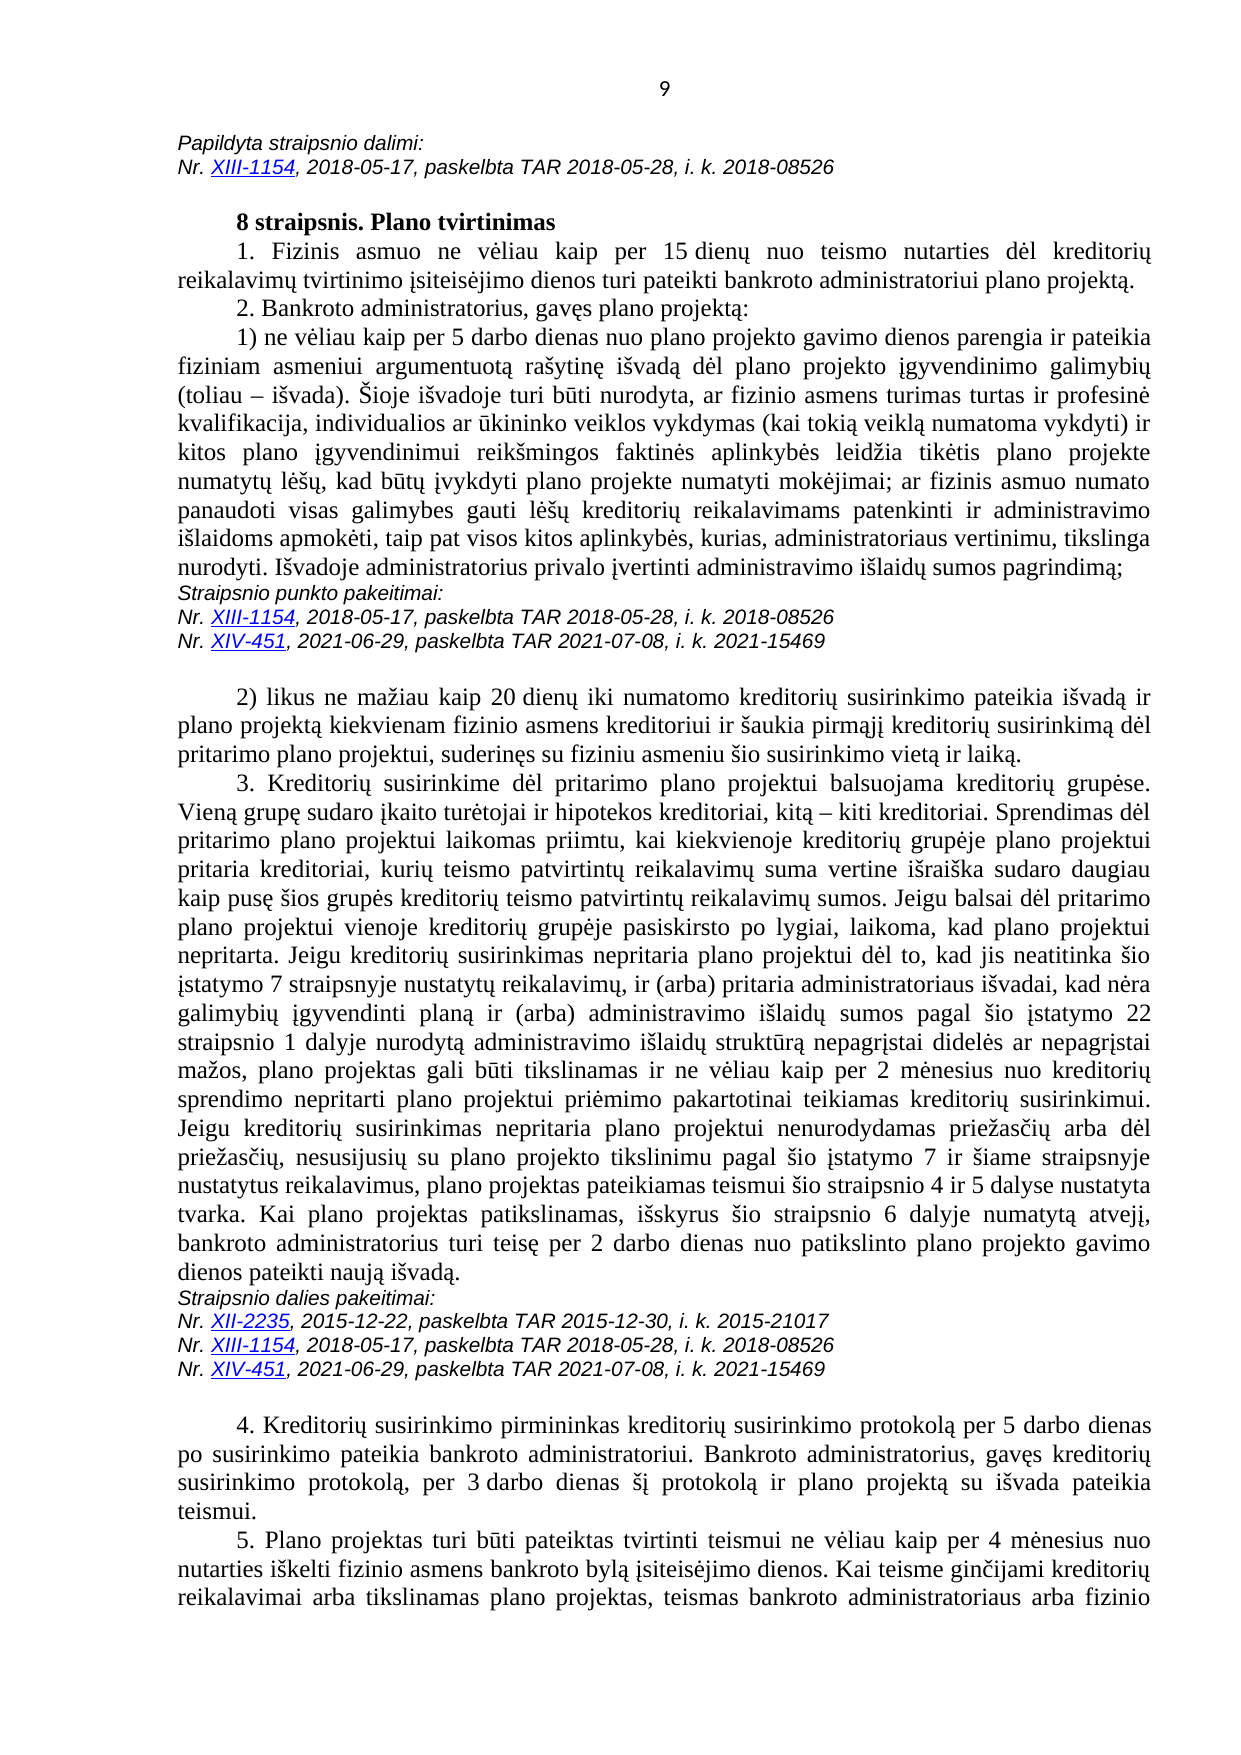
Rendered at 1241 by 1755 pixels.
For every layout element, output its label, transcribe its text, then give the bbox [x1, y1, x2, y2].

text Straipsnio punkto pakeitimai: [177, 581, 1152, 605]
text 3. Kreditorių susirinkime dėl pritarimo plano projektui balsuojama kreditorių grupėse. Vieną grupę sudaro įkaito turėtojai ir hipotekos kreditoriai, kitą – kiti kreditoriai. Sprendimas dėl pritarimo plano projektui laikomas priimtu, kai kiekvienoje kreditorių grupėje plano projektui pritaria kreditoriai, kurių teismo patvirtintų reikalavimų suma vertine išraiška sudaro daugiau kaip pusę šios grupės kreditorių teismo patvirtintų reikalavimų sumos. Jeigu balsai dėl pritarimo plano projektui vienoje kreditorių grupėje pasiskirsto po lygiai, laikoma, kad plano projektui nepritarta. Jeigu kreditorių susirinkimas nepritaria plano projektui dėl to, kad jis neatitinka šio įstatymo 7 straipsnyje nustatytų reikalavimų, ir (arba) pritaria administratoriaus išvadai, kad nėra galimybių įgyvendinti planą ir (arba) administravimo išlaidų sumos pagal šio įstatymo 22 straipsnio 1 dalyje nurodytą administravimo išlaidų struktūrą nepagrįstai didelės ar nepagrįstai mažos, plano projektas gali būti tikslinamas ir ne vėliau kaip per 2 mėnesius nuo kreditorių sprendimo nepritarti plano projektui priėmimo pakartotinai teikiamas kreditorių susirinkimui. Jeigu kreditorių susirinkimas nepritaria plano projektui nenurodydamas priežasčių arba dėl priežasčių, nesusijusių su plano projekto tikslinimu pagal šio įstatymo 7 ir šiame straipsnyje nustatytus reikalavimus, plano projektas pateikiamas teismui šio straipsnio 4 ir 5 dalyse nustatyta tvarka. Kai plano projektas patikslinamas, išskyrus šio straipsnio 6 dalyje numatytą atvejį, bankroto administratorius turi teisę per 2 darbo dienas nuo patikslinto plano projekto gavimo dienos pateikti naują išvadą. [177, 768, 1152, 1285]
text Nr. XII-2235, 2015-12-22, paskelbta TAR 2015-12-30, i. k. 2015-21017 [177, 1309, 1152, 1333]
text 8 straipsnis. Plano tvirtinimas [177, 207, 1152, 236]
text Nr. XIII-1154, 2018-05-17, paskelbta TAR 2018-05-28, i. k. 2018-08526 [177, 1333, 1152, 1357]
text 2. Bankroto administratorius, gavęs plano projektą: [177, 293, 1152, 322]
text Nr. XIII-1154, 2018-05-17, paskelbta TAR 2018-05-28, i. k. 2018-08526 [177, 154, 1152, 178]
text 5. Plano projektas turi būti pateiktas tvirtinti teismui ne vėliau kaip per 4 mėnesius nuo nutarties iškelti fizinio asmens bankroto bylą įsiteisėjimo dienos. Kai teisme ginčijami kreditorių reikalavimai arba tikslinamas plano projektas, teismas bankroto administratoriaus arba fizinio [177, 1525, 1152, 1611]
text Nr. XIV-451, 2021-06-29, paskelbta TAR 2021-07-08, i. k. 2021-15469 [177, 629, 1152, 653]
text Straipsnio dalies pakeitimai: [177, 1285, 1152, 1309]
text 1) ne vėliau kaip per 5 darbo dienas nuo plano projekto gavimo dienos parengia ir pateikia fiziniam asmeniui argumentuotą rašytinę išvadą dėl plano projekto įgyvendinimo galimybių (toliau – išvada). Šioje išvadoje turi būti nurodyta, ar fizinio asmens turimas turtas ir profesinė kvalifikacija, individualios ar ūkininko veiklos vykdymas (kai tokią veiklą numatoma vykdyti) ir kitos plano įgyvendinimui reikšmingos faktinės aplinkybės leidžia tikėtis plano projekte numatytų lėšų, kad būtų įvykdyti plano projekte numatyti mokėjimai; ar fizinis asmuo numato panaudoti visas galimybes gauti lėšų kreditorių reikalavimams patenkinti ir administravimo išlaidoms apmokėti, taip pat visos kitos aplinkybės, kurias, administratoriaus vertinimu, tikslinga nurodyti. Išvadoje administratorius privalo įvertinti administravimo išlaidų sumos pagrindimą; [177, 322, 1152, 581]
text Papildyta straipsnio dalimi: [177, 131, 1152, 154]
text Nr. XIII-1154, 2018-05-17, paskelbta TAR 2018-05-28, i. k. 2018-08526 [177, 605, 1152, 629]
text Nr. XIV-451, 2021-06-29, paskelbta TAR 2021-07-08, i. k. 2021-15469 [177, 1357, 1152, 1381]
text 2) likus ne mažiau kaip 20 dienų iki numatomo kreditorių susirinkimo pateikia išvadą ir plano projektą kiekvienam fizinio asmens kreditoriui ir šaukia pirmąjį kreditorių susirinkimą dėl pritarimo plano projektui, suderinęs su fiziniu asmeniu šio susirinkimo vietą ir laiką. [177, 682, 1152, 768]
text 1. Fizinis asmuo ne vėliau kaip per 15 dienų nuo teismo nutarties dėl kreditorių reikalavimų tvirtinimo įsiteisėjimo dienos turi pateikti bankroto administratoriui plano projektą. [177, 236, 1152, 293]
text 4. Kreditorių susirinkimo pirmininkas kreditorių susirinkimo protokolą per 5 darbo dienas po susirinkimo pateikia bankroto administratoriui. Bankroto administratorius, gavęs kreditorių susirinkimo protokolą, per 3 darbo dienas šį protokolą ir plano projektą su išvada pateikia teismui. [177, 1410, 1152, 1525]
